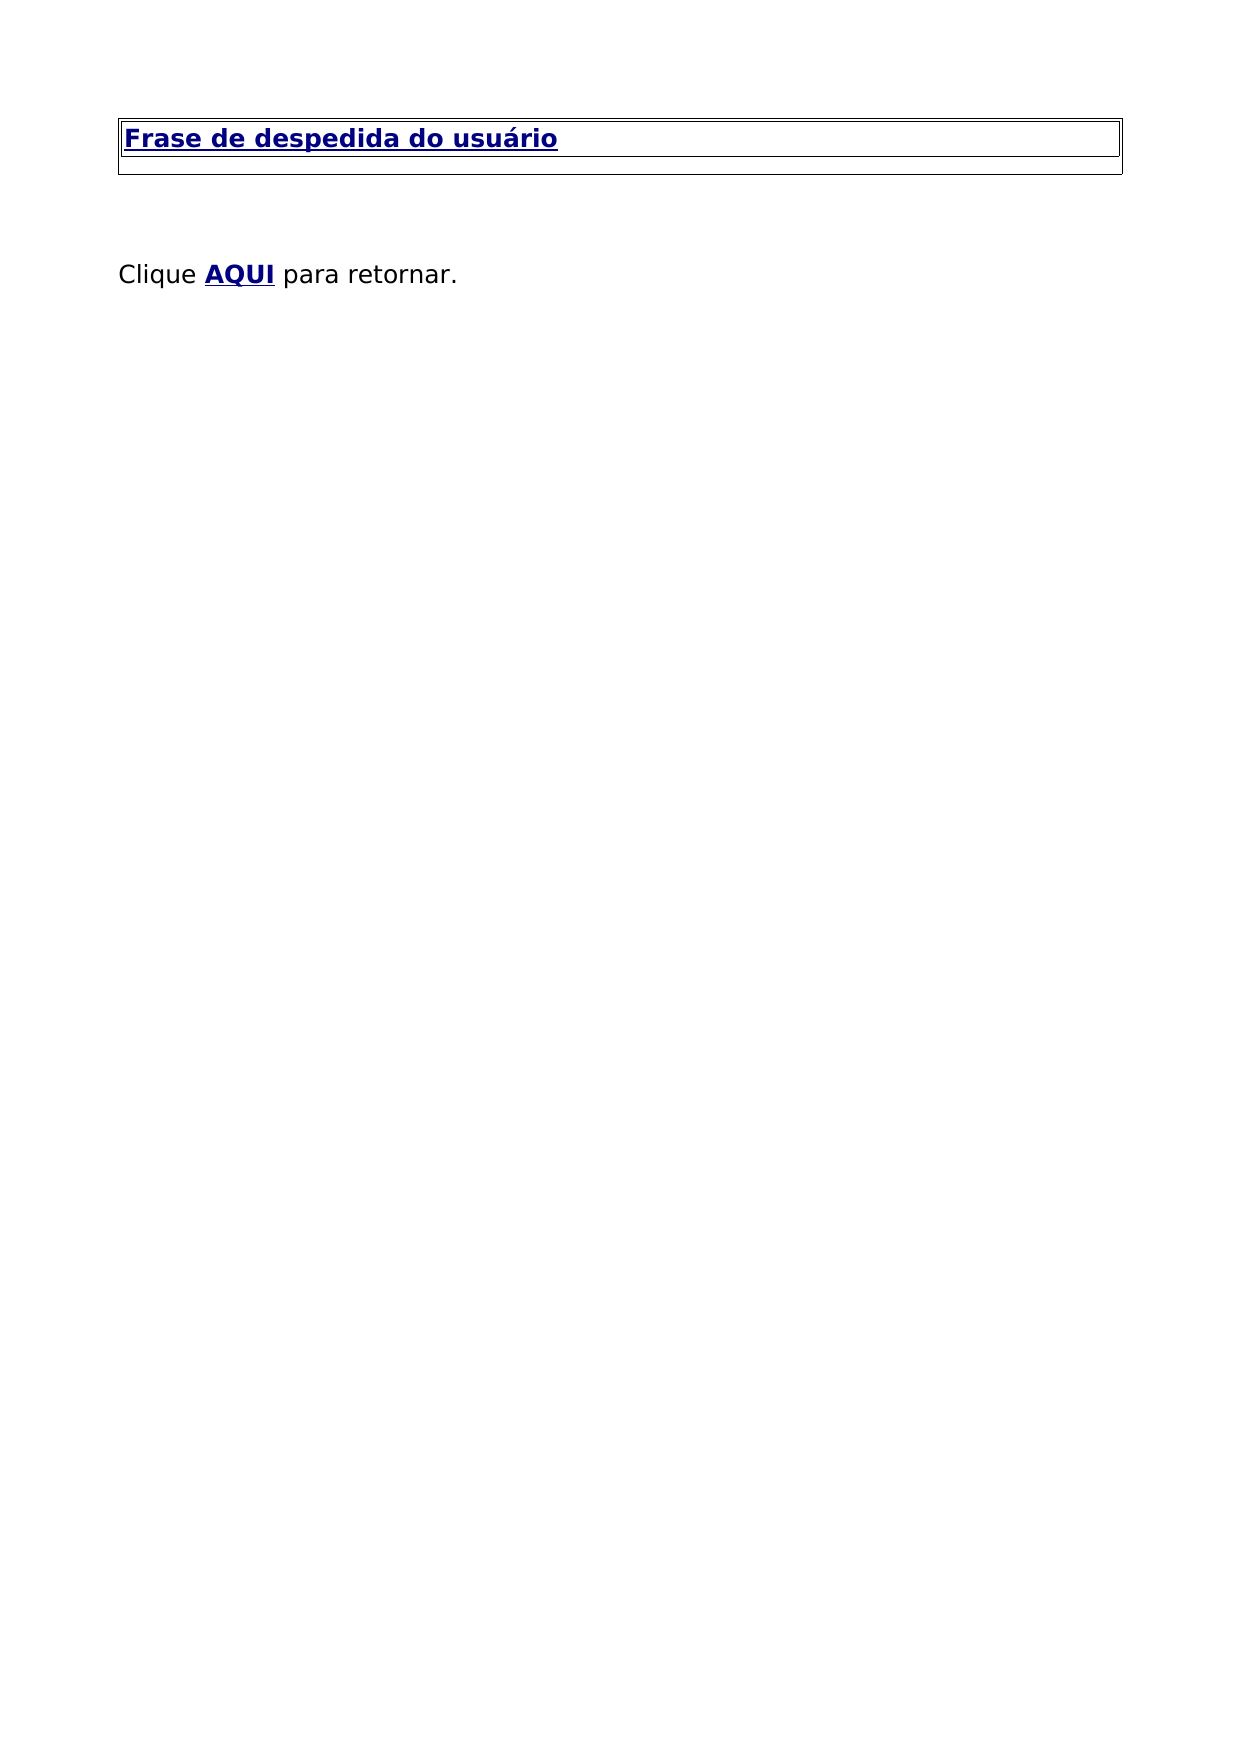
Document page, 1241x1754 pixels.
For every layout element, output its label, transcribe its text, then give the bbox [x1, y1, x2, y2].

table_header [119, 119, 1122, 174]
text Clique AQUI para retornar. [118, 260, 1122, 289]
table_header Frase de despedida do usuário [122, 122, 1119, 156]
